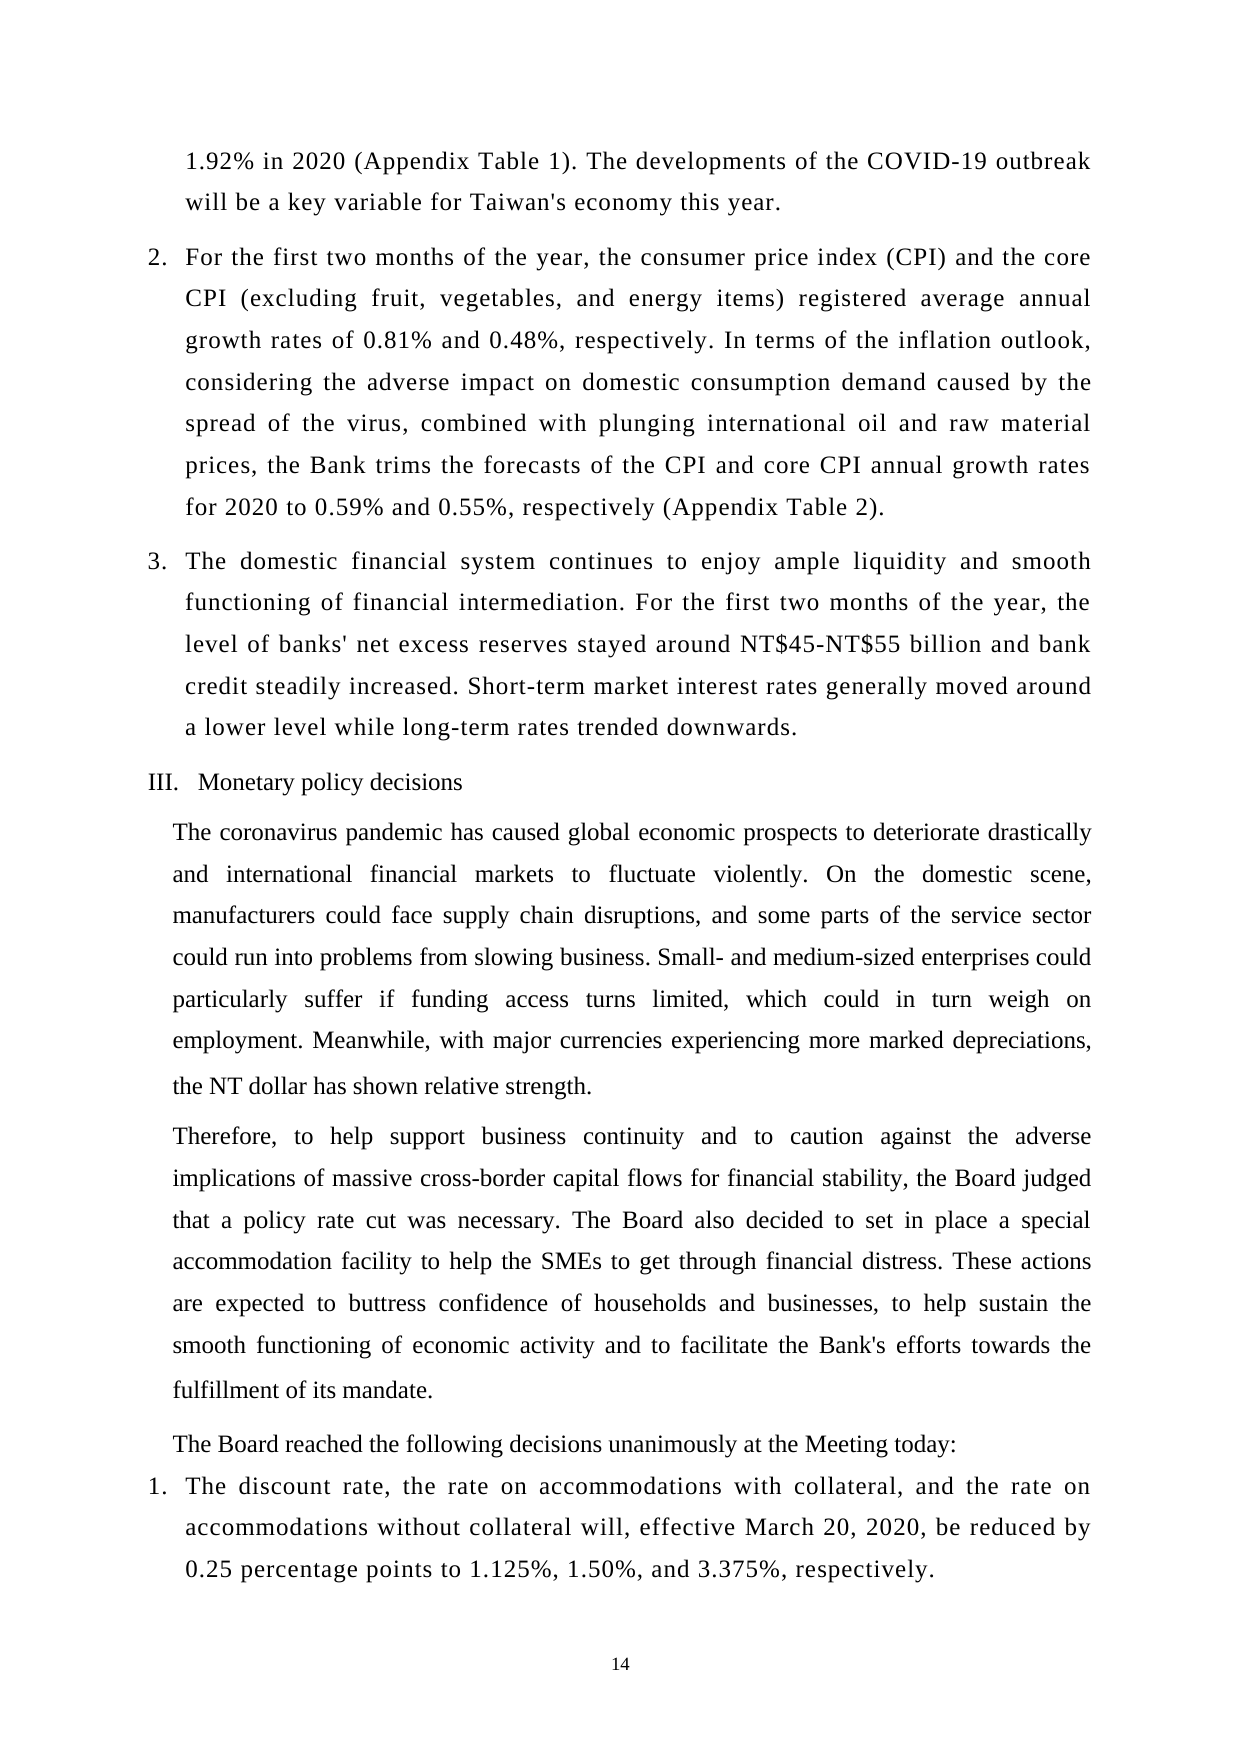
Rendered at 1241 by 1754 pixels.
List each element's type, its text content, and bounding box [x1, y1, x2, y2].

list 1.92% in 2020 (Appendix Table 1). The developments of the COVID-19 outbreak will be a key variable for Taiwan's economy this year. [185, 136, 1092, 219]
text Therefore, to help support business continuity and to caution against the adverse implications of massive cross-border capital flows for financial stability, the Board judged that a policy rate cut was necessary. The Board also decided to set in place a special accommodation facility to help the SMEs to get through financial distress. These actions are expected to buttress confidence of households and businesses, to help sustain the smooth functioning of economic activity and to facilitate the Bank's efforts towards the fulfillment of its mandate. [172, 1115, 1092, 1407]
list Monetary policy decisions [148, 757, 1092, 798]
text The Board reached the following decisions unanimously at the Meeting today: [172, 1419, 1092, 1461]
list The domestic financial system continues to enjoy ample liquidity and smooth functioning of financial intermediation. For the first two months of the year, the level of banks' net excess reserves stayed around NT$45-NT$55 billion and bank credit steadily increased. Short-term market interest rates generally moved around a lower level while long-term rates trended downwards. [147, 536, 1092, 744]
list For the first two months of the year, the consumer price index (CPI) and the core CPI (excluding fruit, vegetables, and energy items) registered average annual growth rates of 0.81% and 0.48%, respectively. In terms of the inflation outlook, considering the adverse impact on domestic consumption demand caused by the spread of the virus, combined with plunging international oil and raw material prices, the Bank trims the forecasts of the CPI and core CPI annual growth rates for 2020 to 0.59% and 0.55%, respectively (Appendix Table 2). [148, 232, 1092, 523]
text The coronavirus pandemic has caused global economic prospects to deteriorate drastically and international financial markets to fluctuate violently. On the domestic scene, manufacturers could face supply chain disruptions, and some parts of the service sector could run into problems from slowing business. Small- and medium-sized enterprises could particularly suffer if funding access turns limited, which could in turn weigh on employment. Meanwhile, with major currencies experiencing more marked depreciations, the NT dollar has shown relative strength. [172, 811, 1092, 1102]
list The discount rate, the rate on accommodations with collateral, and the rate on accommodations without collateral will, effective March 20, 2020, be reduced by 0.25 percentage points to 1.125%, 1.50%, and 3.375%, respectively. [148, 1461, 1092, 1586]
